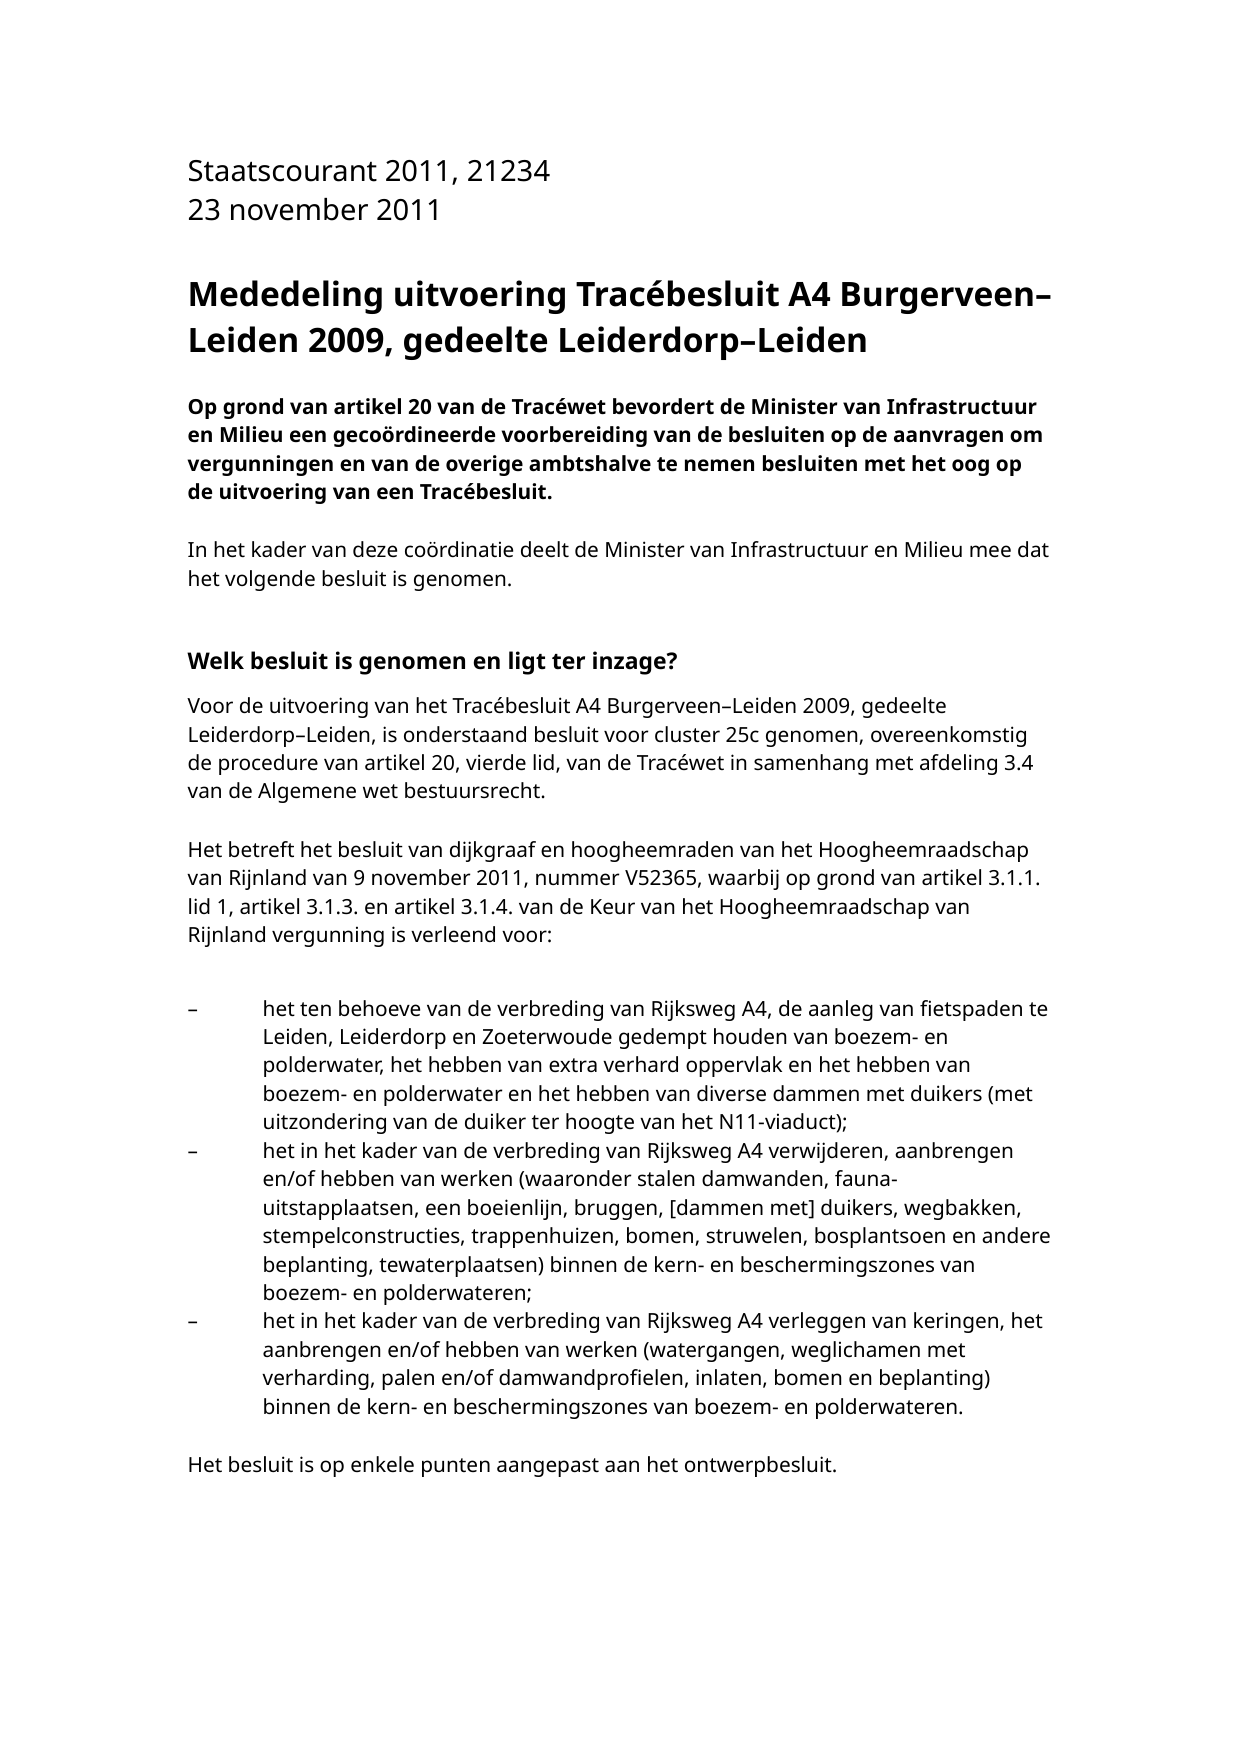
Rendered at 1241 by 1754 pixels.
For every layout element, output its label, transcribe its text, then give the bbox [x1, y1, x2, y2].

subtitle Mededeling uitvoering Tracébesluit A4 Burgerveen–Leiden 2009, gedeelte Leiderdorp–Leiden [187, 271, 1053, 362]
text Het besluit is op enkele punten aangepast aan het ontwerpbesluit. [187, 1450, 1053, 1479]
list het ten behoeve van de verbreding van Rijksweg A4, de aanleg van fietspaden te Leiden, Leiderdorp en Zoeterwoude gedempt houden van boezem- en polderwater, het hebben van extra verhard oppervlak en het hebben van boezem- en polderwater en het hebben van diverse dammen met duikers (met uitzondering van de duiker ter hoogte van het N11-viaduct); [187, 994, 1053, 1136]
text 23 november 2011 [187, 190, 1053, 229]
text In het kader van deze coördinatie deelt de Minister van Infrastructuur en Milieu mee dat het volgende besluit is genomen. [187, 536, 1053, 592]
text Staatscourant 2011, 21234 [187, 150, 1053, 190]
text Het betreft het besluit van dijkgraaf en hoogheemraden van het Hoogheemraadschap van Rijnland van 9 november 2011, nummer V52365, waarbij op grond van artikel 3.1.1. lid 1, artikel 3.1.3. en artikel 3.1.4. van de Keur van het Hoogheemraadschap van Rijnland vergunning is verleend voor: [187, 835, 1053, 949]
subtitle Welk besluit is genomen en ligt ter inzage? [187, 645, 1053, 676]
text Op grond van artikel 20 van de Tracéwet bevordert de Minister van Infrastructuur en Milieu een gecoördineerde voorbereiding van de besluiten op de aanvragen om vergunningen en van de overige ambtshalve te nemen besluiten met het oog op de uitvoering van een Tracébesluit. [187, 392, 1053, 506]
text Voor de uitvoering van het Tracébesluit A4 Burgerveen–Leiden 2009, gedeelte Leiderdorp–Leiden, is onderstaand besluit voor cluster 25c genomen, overeenkomstig de procedure van artikel 20, vierde lid, van de Tracéwet in samenhang met afdeling 3.4 van de Algemene wet bestuursrecht. [187, 691, 1053, 805]
list het in het kader van de verbreding van Rijksweg A4 verwijderen, aanbrengen en/of hebben van werken (waaronder stalen damwanden, fauna-uitstapplaatsen, een boeienlijn, bruggen, [dammen met] duikers, wegbakken, stempelconstructies, trappenhuizen, bomen, struwelen, bosplantsoen en andere beplanting, tewaterplaatsen) binnen de kern- en beschermingszones van boezem- en polderwateren; [187, 1136, 1053, 1307]
list het in het kader van de verbreding van Rijksweg A4 verleggen van keringen, het aanbrengen en/of hebben van werken (watergangen, weglichamen met verharding, palen en/of damwandprofielen, inlaten, bomen en beplanting) binnen de kern- en beschermingszones van boezem- en polderwateren. [187, 1307, 1053, 1420]
